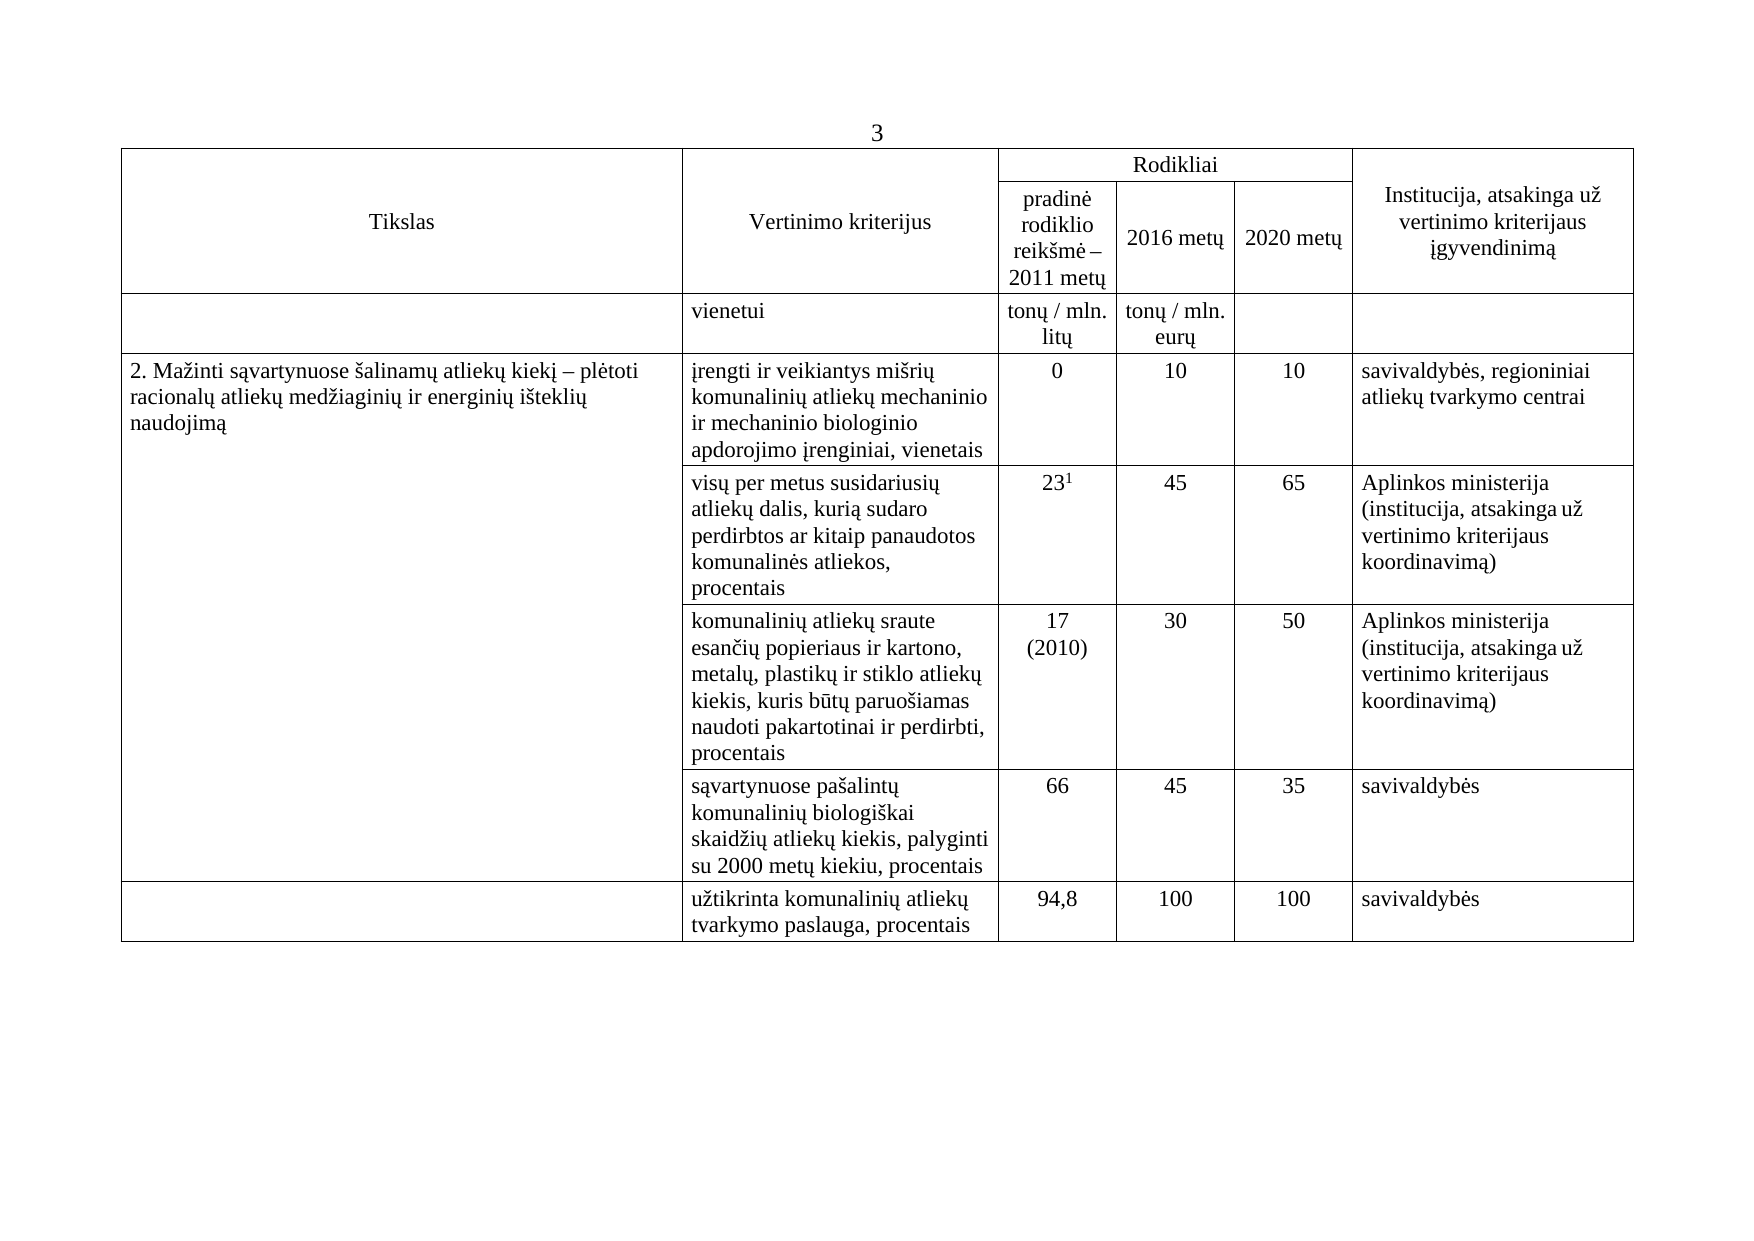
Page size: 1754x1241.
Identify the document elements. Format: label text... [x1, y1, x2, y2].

table_cell [1353, 294, 1633, 353]
table_cell 0 [999, 354, 1116, 465]
table_cell savivaldybės [1353, 770, 1633, 881]
table_cell vienetui [683, 294, 998, 353]
table_cell 10 [1235, 354, 1352, 465]
table_cell Aplinkos ministerija (institucija, atsakinga už vertinimo kriterijaus koordinavimą) [1353, 605, 1633, 769]
table_cell [122, 294, 682, 353]
table_cell 100 [1235, 882, 1352, 941]
table_cell 45 [1117, 770, 1234, 881]
table_cell 94,8 [999, 882, 1116, 941]
table_cell [122, 882, 682, 941]
table_header Institucija, atsakinga už vertinimo kriterijaus įgyvendinimą [1353, 149, 1633, 293]
table_cell 2016 metų [1117, 182, 1234, 293]
table_cell užtikrinta komunalinių atliekų tvarkymo paslauga, procentais [683, 882, 998, 941]
table_cell 30 [1117, 605, 1234, 769]
table_cell savivaldybės [1353, 882, 1633, 941]
table_cell pradinė rodiklio reikšmė – 2011 metų [999, 182, 1116, 293]
table_cell visų per metus susidariusių atliekų dalis, kurią sudaro perdirbtos ar kitaip panaudotos komunalinės atliekos, procentais [683, 466, 998, 604]
table_cell sąvartynuose pašalintų komunalinių biologiškai skaidžių atliekų kiekis, palyginti su 2000 metų kiekiu, procentais [683, 770, 998, 881]
table_cell 2020 metų [1235, 182, 1352, 293]
table_cell 35 [1235, 770, 1352, 881]
table_header Vertinimo kriterijus [683, 149, 998, 293]
table_cell 100 [1117, 882, 1234, 941]
table_header Rodikliai [999, 149, 1352, 181]
table_cell komunalinių atliekų sraute esančių popieriaus ir kartono, metalų, plastikų ir stiklo atliekų kiekis, kuris būtų paruošiamas naudoti pakartotinai ir perdirbti, procentais [683, 605, 998, 769]
table_cell Aplinkos ministerija (institucija, atsakinga už vertinimo kriterijaus koordinavimą) [1353, 466, 1633, 604]
table_cell 50 [1235, 605, 1352, 769]
table_cell tonų / mln. eurų [1117, 294, 1234, 353]
table_cell tonų / mln. litų [999, 294, 1116, 353]
table_cell 45 [1117, 466, 1234, 604]
table_cell 10 [1117, 354, 1234, 465]
table_cell 2. Mažinti sąvartynuose šalinamų atliekų kiekį – plėtoti racionalų atliekų medžiaginių ir energinių išteklių naudojimą [122, 354, 682, 881]
table_cell 66 [999, 770, 1116, 881]
table_cell savivaldybės, regioniniai atliekų tvarkymo centrai [1353, 354, 1633, 465]
table_cell įrengti ir veikiantys mišrių komunalinių atliekų mechaninio ir mechaninio biologinio apdorojimo įrenginiai, vienetais [683, 354, 998, 465]
table_header Tikslas [122, 149, 682, 293]
table_cell 231 [999, 466, 1116, 604]
table_cell 65 [1235, 466, 1352, 604]
table_cell 17 (2010) [999, 605, 1116, 769]
table_cell [1235, 294, 1352, 353]
